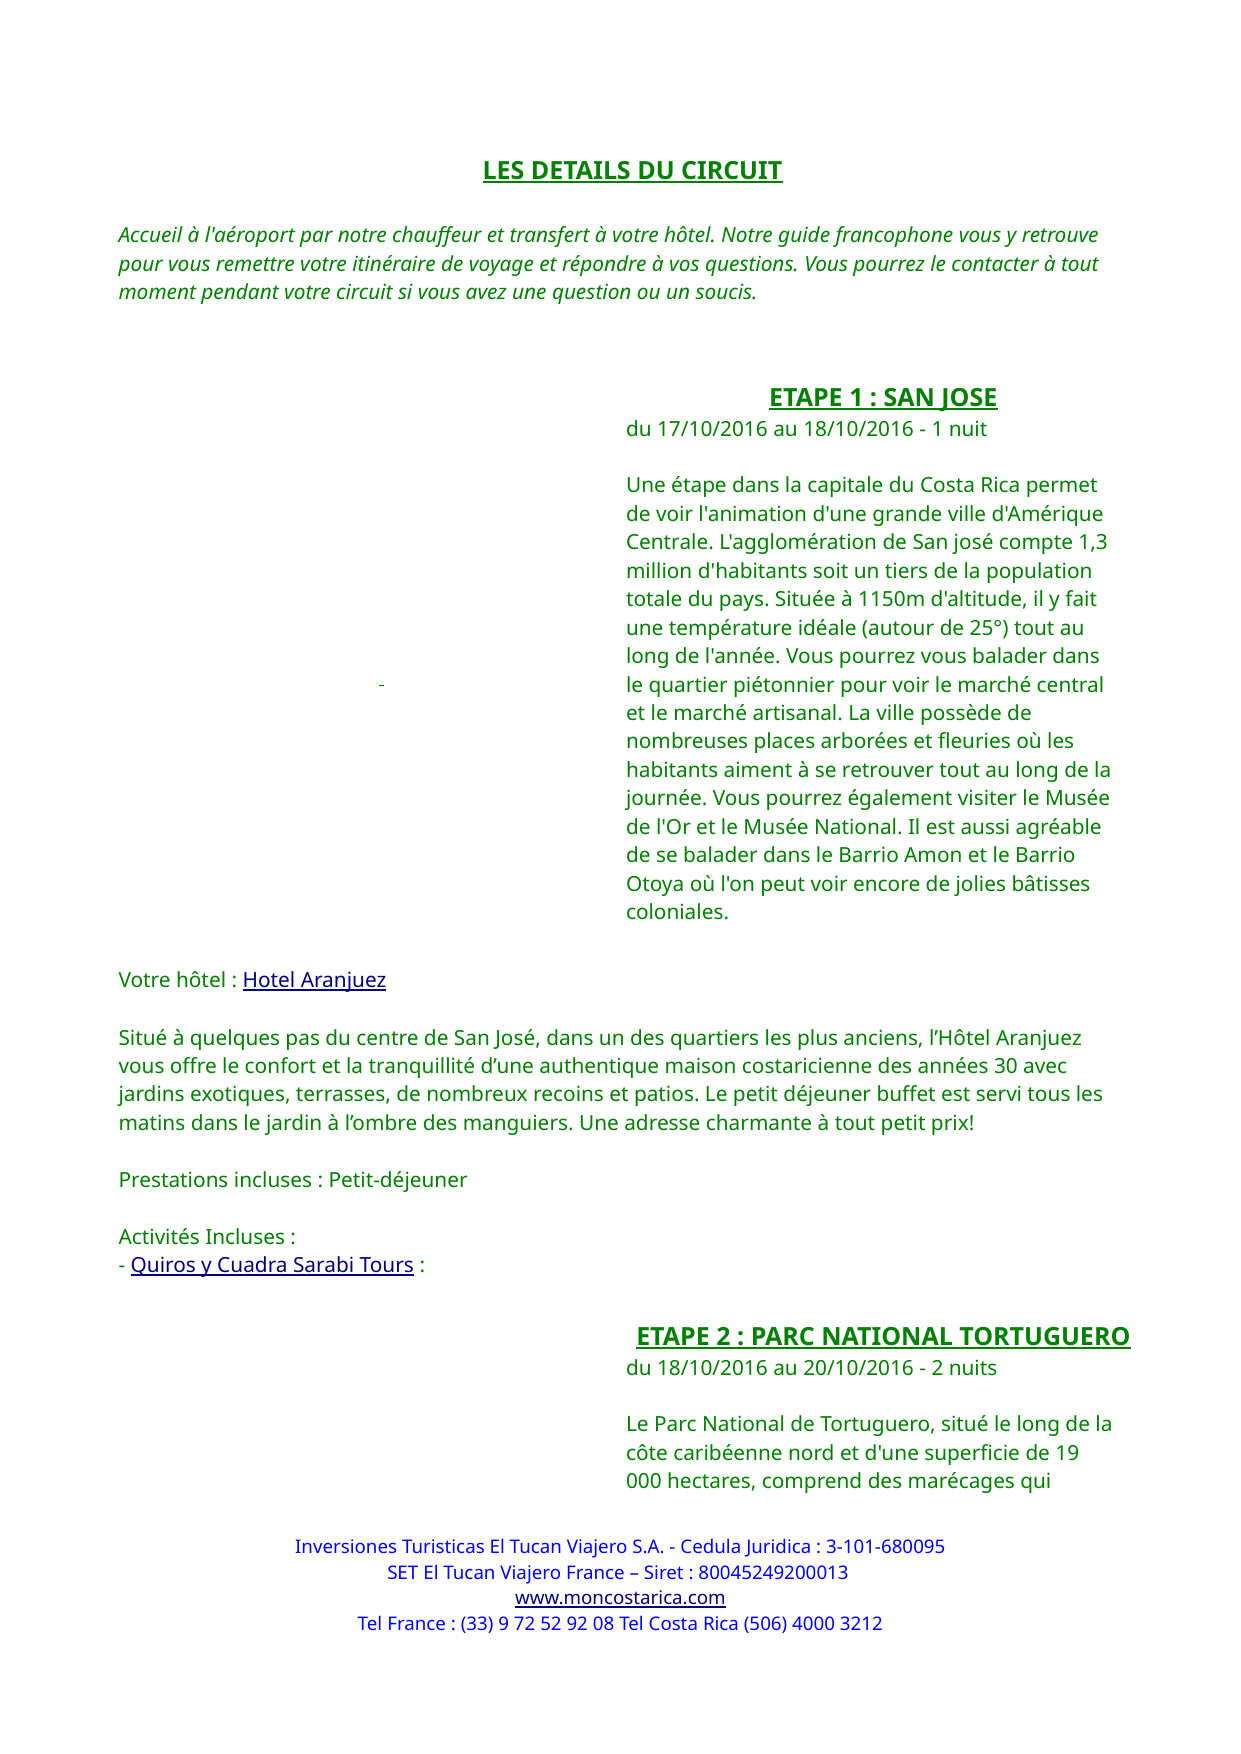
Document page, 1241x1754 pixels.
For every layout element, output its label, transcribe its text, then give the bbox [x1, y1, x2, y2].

text - Quiros y Cuadra Sarabi Tours : [118, 1250, 1122, 1279]
text Situé à quelques pas du centre de San José, dans un des quartiers les plus anciens, l’Hôtel Aranjuez vous offre le confort et la tranquillité d’une authentique maison costaricienne des années 30 avec jardins exotiques, terrasses, de nombreux recoins et patios. Le petit déjeuner buffet est servi tous les matins dans le jardin à l’ombre des manguiers. Une adresse charmante à tout petit prix! [118, 1023, 1122, 1136]
text Votre hôtel : Hotel Aranjuez [118, 965, 1122, 994]
table_header [118, 1313, 620, 1501]
text Prestations incluses : Petit-déjeuner [118, 1165, 1122, 1193]
table_header ETAPE 2 : PARC NATIONAL TORTUGUERO du 18/10/2016 au 20/10/2016 - 2 nuits Le Parc National de Tortuguero, situé le long de la côte caribéenne nord et d'une superficie de 19 000 hectares, comprend des marécages qui s'enfoncent dans les terres, une portion de côte d'une vingtaine de kilomètres qui sert de site de ponte aux tortues et une portion d'eaux territoriales. Le Parc est composé d'un labyrinthe de canaux qui permettent d'observer la faune et la flore depuis des petits bateaux à moteur. Le parc protège la reproduction des tortues vertes. Vous assisterez à la ponte des tortues vertes (Juin à Octobre) ou des tortues luth géantes (mi-février à juillet) ou assisterez à l'éclosion et le retour à la mer des bébés tortues. Vous pourrez admirer plus de 300 espèces d'oiseaux dont le fameux toucan, 57 espèces d'amphibiens, 111 espèces de reptiles et 60 espèces de mammifères dont les jaguars, tapirs, ocelots, crocodiles... Le village de Tortuguero est un village pittoresque qui s'étend entre la mer des caraibes et le canal principal. Tous les logdes de Tortuguero sont isolés entre canaux et forêt, on y accède uniquement en bateau depuis les ports de la Pavona ou Cano Banco ou depuis l'aéroport de Tortuguero. Ils proposent tous des formules tout inclus : transport depuis San José en bus puis bateau, repas, guide, logement et excursion. [620, 1313, 1122, 1501]
table_header [118, 374, 620, 931]
text Activités Incluses : [118, 1222, 1122, 1250]
table_header ETAPE 1 : SAN JOSE du 17/10/2016 au 18/10/2016 - 1 nuit Une étape dans la capitale du Costa Rica permet de voir l'animation d'une grande ville d'Amérique Centrale. L'agglomération de San josé compte 1,3 million d'habitants soit un tiers de la population totale du pays. Située à 1150m d'altitude, il y fait une température idéale (autour de 25°) tout au long de l'année. Vous pourrez vous balader dans le quartier piétonnier pour voir le marché central et le marché artisanal. La ville possède de nombreuses places arborées et fleuries où les habitants aiment à se retrouver tout au long de la journée. Vous pourrez également visiter le Musée de l'Or et le Musée National. Il est aussi agréable de se balader dans le Barrio Amon et le Barrio Otoya où l'on peut voir encore de jolies bâtisses coloniales. [620, 374, 1122, 931]
text LES DETAILS DU CIRCUIT [118, 152, 1146, 186]
text Accueil à l'aéroport par notre chauffeur et transfert à votre hôtel. Notre guide francophone vous y retrouve pour vous remettre votre itinéraire de voyage et répondre à vos questions. Vous pourrez le contacter à tout moment pendant votre circuit si vous avez une question ou un soucis. [118, 221, 1146, 306]
